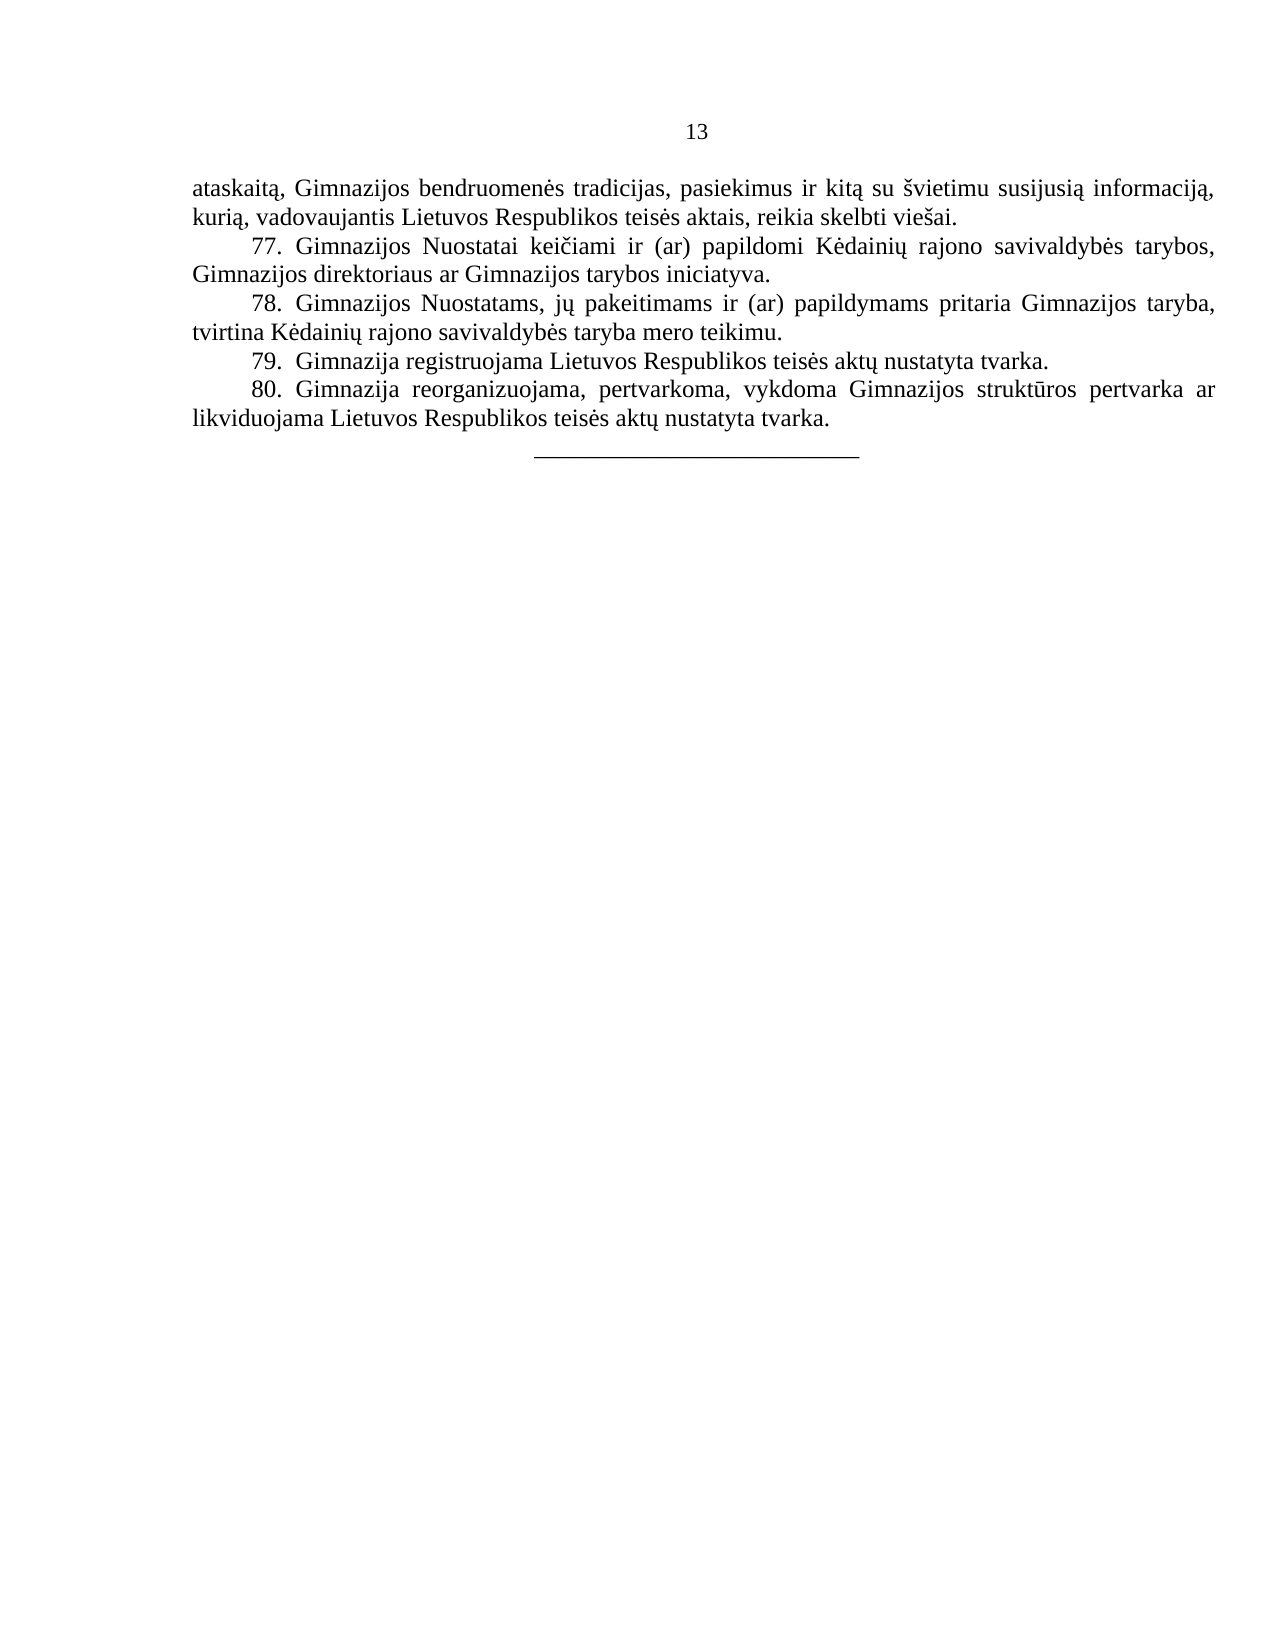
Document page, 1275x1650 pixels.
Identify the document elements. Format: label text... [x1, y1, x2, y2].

text __________________________ [177, 432, 1216, 461]
text ataskaitą, Gimnazijos bendruomenės tradicijas, pasiekimus ir kitą su švietimu susijusią informaciją, kurią, vadovaujantis Lietuvos Respublikos teisės aktais, reikia skelbti viešai. [192, 173, 1216, 231]
text 79. Gimnazija registruojama Lietuvos Respublikos teisės aktų nustatyta tvarka. [192, 346, 1216, 374]
text 78. Gimnazijos Nuostatams, jų pakeitimams ir (ar) papildymams pritaria Gimnazijos taryba, tvirtina Kėdainių rajono savivaldybės taryba mero teikimu. [192, 288, 1216, 346]
text 77. Gimnazijos Nuostatai keičiami ir (ar) papildomi Kėdainių rajono savivaldybės tarybos, Gimnazijos direktoriaus ar Gimnazijos tarybos iniciatyva. [192, 231, 1216, 288]
text 80. Gimnazija reorganizuojama, pertvarkoma, vykdoma Gimnazijos struktūros pertvarka ar likviduojama Lietuvos Respublikos teisės aktų nustatyta tvarka. [192, 374, 1216, 432]
